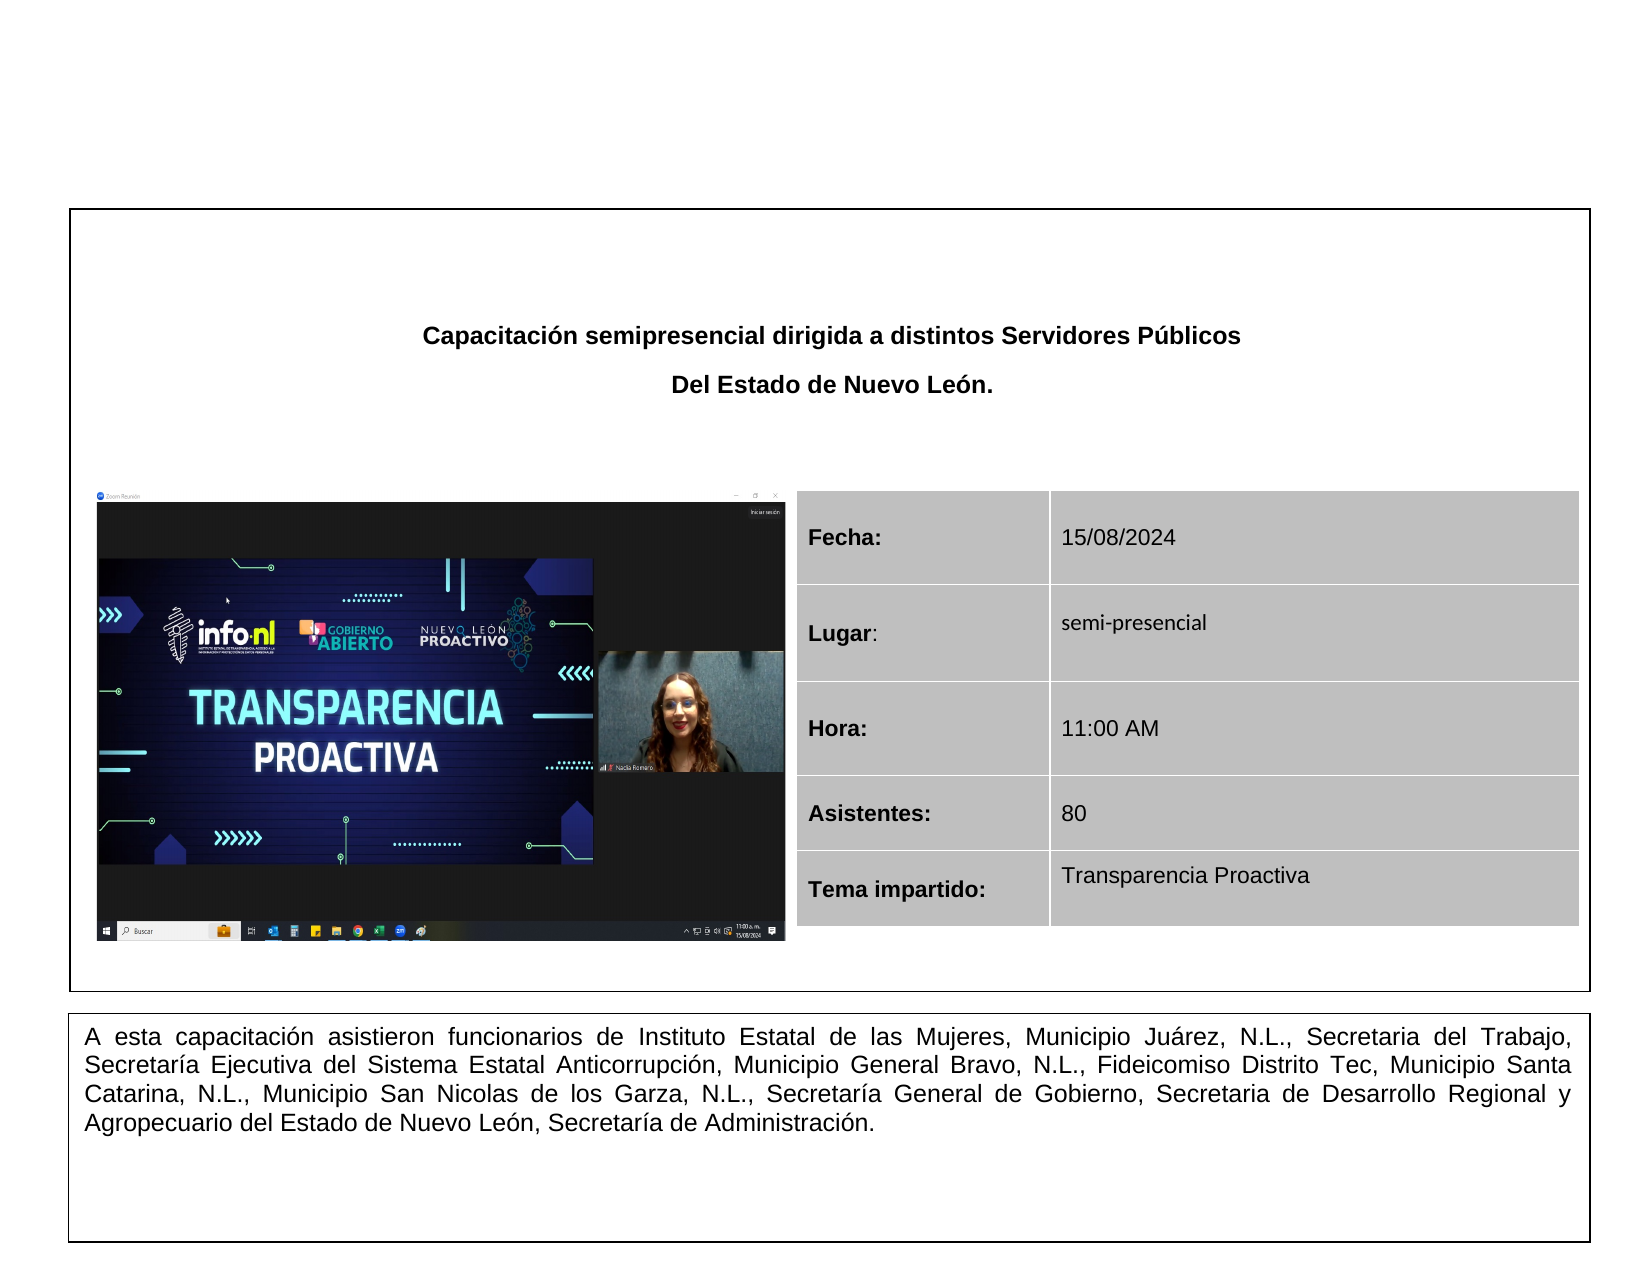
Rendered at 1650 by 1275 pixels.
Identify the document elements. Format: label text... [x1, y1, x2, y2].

table_cell semi-presencial [1051, 585, 1579, 681]
table_cell [797, 926, 1579, 991]
table_cell Transparencia Proactiva [1051, 851, 1579, 926]
table_cell Hora: [797, 682, 1049, 775]
table_cell Asistentes: [797, 776, 1049, 850]
text A esta capacitación asistieron funcionarios de Instituto Estatal de las Mujeres, Municipio Juárez, N.L., Secretaria del Trabajo, Secretaría Ejecutiva del Sistema Estatal Anticorrupción, Municipio General Bravo, N.L., Fideicomiso Distrito Tec, Municipio Santa Catarina, N.L., Municipio San Nicolas de los Garza, N.L., Secretaría General de Gobierno, Secretaria de Desarrollo Regional y Agropecuario del Estado de Nuevo León, Secretaría de Administración. [84, 1022, 1574, 1137]
table_cell 80 [1051, 776, 1579, 850]
table_cell [86, 490, 796, 991]
table_cell 15/08/2024 [1051, 491, 1579, 584]
table_header [86, 217, 1579, 293]
table_cell Capacitación semipresencial dirigida a distintos Servidores Públicos Del Estado de Nuevo León. [86, 293, 1579, 448]
table_cell Tema impartido: [797, 851, 1049, 926]
table_cell 11:00 AM [1051, 682, 1579, 775]
table_cell [86, 448, 1579, 489]
table_cell Lugar: [797, 585, 1049, 681]
table_cell Fecha: [797, 491, 1049, 584]
